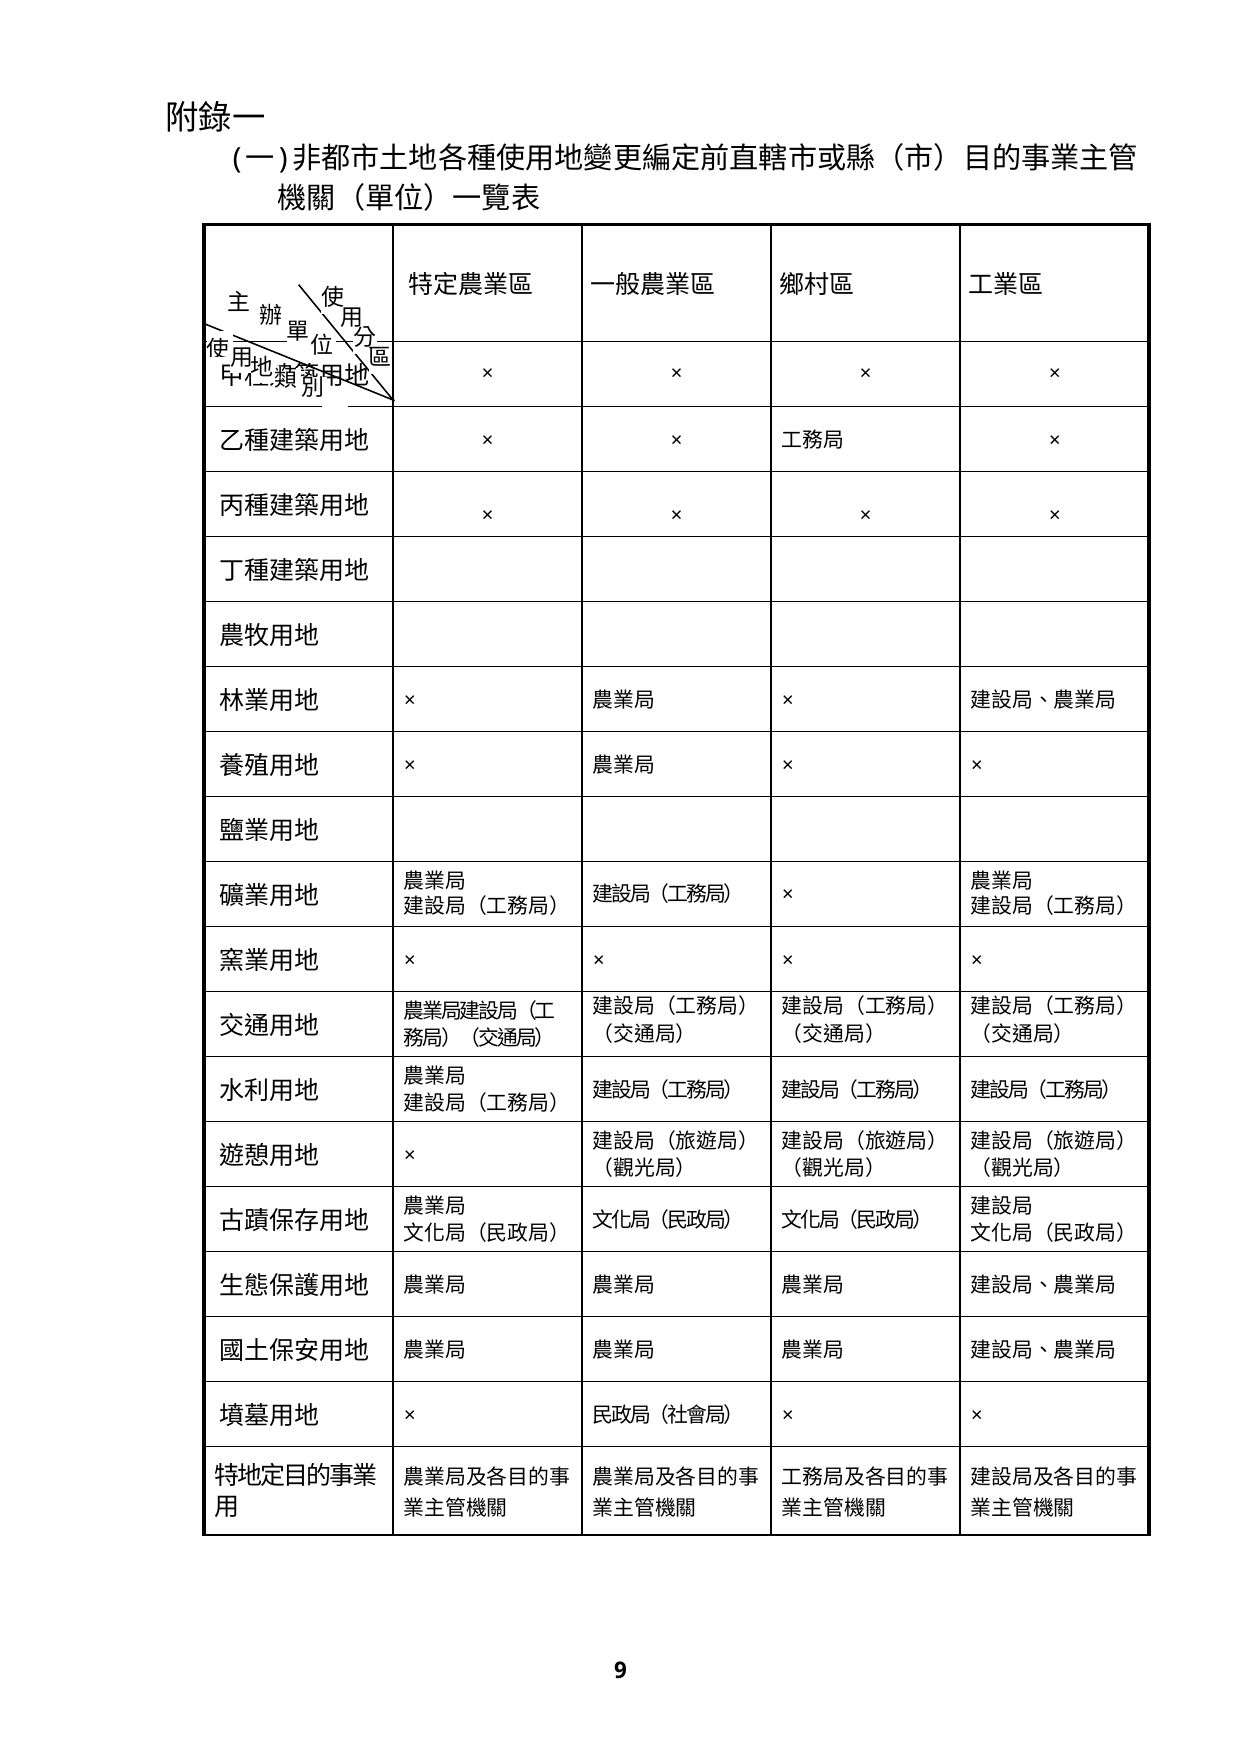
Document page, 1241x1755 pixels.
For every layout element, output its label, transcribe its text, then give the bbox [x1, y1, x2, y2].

table_cell × [394, 797, 581, 861]
table_cell × [772, 1382, 959, 1446]
table_cell × [961, 537, 1147, 601]
table_cell 丙種建築用地 [206, 472, 392, 536]
table_cell 農業局 文化局（民政局） [394, 1187, 581, 1251]
table_cell 建設局及各目的事業主管機關 [961, 1447, 1147, 1534]
table_cell 建設局（工務局） [583, 862, 770, 926]
table_cell × [772, 927, 959, 991]
table_cell × [772, 537, 959, 601]
table_cell 建設局、農業局 [961, 1317, 1147, 1381]
table_cell 農業局 建設局（工務局） [961, 862, 1147, 926]
table_cell 農業局 [583, 1317, 770, 1381]
table_cell × [961, 1382, 1147, 1446]
table_cell 林業用地 [206, 667, 392, 731]
table_cell 遊憩用地 [206, 1122, 392, 1186]
table_cell 農業局 [772, 602, 959, 666]
table_cell 農業局及各目的事業主管機關 [394, 1447, 581, 1534]
table_cell 甲種建築用地 [298, 366, 311, 377]
table_cell × [772, 472, 959, 536]
table_cell × [772, 667, 959, 731]
table_cell 甲種建築用地 [233, 342, 299, 368]
table_cell 甲種建築用地 [327, 378, 392, 406]
table_cell × [583, 537, 770, 601]
table_cell 建設局（旅遊局）（觀光局） [583, 1122, 770, 1186]
table_cell 建設局（工務局）（交通局） [772, 992, 959, 1056]
text 附錄一 [165, 97, 1187, 137]
table_cell 農業局 [772, 1317, 959, 1381]
table_cell × [772, 732, 959, 796]
table_cell 農業局 [583, 602, 770, 666]
table_cell 農業局 [394, 1317, 581, 1381]
table_cell 農業局 建設局（工務局） [394, 862, 581, 926]
table_header [206, 226, 392, 386]
table_cell 丁種建築用地 [206, 537, 392, 601]
table_header 工業區 [961, 226, 1147, 341]
table_header 特定農業區 [394, 226, 581, 341]
table_cell 建設局（旅遊局）（觀光局） [961, 1122, 1147, 1186]
table_cell 農業局 [394, 602, 581, 666]
table_cell × [583, 407, 770, 471]
table_cell × [394, 407, 581, 471]
table_cell × [394, 927, 581, 991]
table_cell 建設局（工務局） [961, 1057, 1147, 1121]
table_cell 農牧用地 [206, 602, 392, 666]
table_cell 墳墓用地 [206, 1382, 392, 1446]
table_cell 農業局 建設局（工務局） [394, 1057, 581, 1121]
table_cell × [961, 797, 1147, 861]
table_cell 建設局（旅遊局）（觀光局） [772, 1122, 959, 1186]
table_cell 特地定目的事業用 [206, 1447, 392, 1534]
table_cell × [961, 342, 1147, 406]
table_cell 農業局 [583, 732, 770, 796]
table_cell 建設局（工務局） [583, 1057, 770, 1121]
table_cell 乙種建築用地 [206, 407, 392, 471]
table_cell × [394, 342, 581, 406]
table_cell × [772, 342, 959, 406]
table_cell × [394, 472, 581, 536]
table_cell 建設局、農業局 [961, 602, 1147, 666]
table_cell × [772, 862, 959, 926]
table_cell 工務局及各目的事業主管機關 [772, 1447, 959, 1534]
table_cell 農業局 [583, 667, 770, 731]
table_cell × [583, 342, 770, 406]
table_cell × [961, 472, 1147, 536]
table_cell 窯業用地 [206, 927, 392, 991]
table_cell 養殖用地 [206, 732, 392, 796]
table_cell × [394, 537, 581, 601]
table_cell 文化局（民政局） [772, 1187, 959, 1251]
table_cell × [772, 797, 959, 861]
table_cell 建設局、農業局 [961, 667, 1147, 731]
table_cell 水利用地 [206, 1057, 392, 1121]
table_cell 農業局 [772, 1252, 959, 1316]
table_cell 農業局及各目的事業主管機關 [583, 1447, 770, 1534]
table_header [212, 341, 220, 357]
table_cell 文化局（民政局） [583, 1187, 770, 1251]
table_cell 甲種建築用地 [206, 342, 322, 406]
table_cell × [583, 797, 770, 861]
table_cell 建設局（工務局） [772, 1057, 959, 1121]
table_cell 鹽業用地 [206, 797, 392, 861]
table_cell 建設局、農業局 [961, 1252, 1147, 1316]
table_cell 甲種建築用地 [255, 342, 360, 383]
table_header 鄉村區 [772, 226, 959, 341]
table_cell 農業局 [583, 1252, 770, 1316]
table_cell × [394, 1122, 581, 1186]
table_cell 甲種建築用地 [358, 354, 369, 368]
table_cell 交通用地 [206, 992, 392, 1056]
table_cell 建設局 文化局（民政局） [961, 1187, 1147, 1251]
table_cell 建設局（工務局）（交通局） [583, 992, 770, 1056]
table_cell 古蹟保存用地 [206, 1187, 392, 1251]
table_cell × [961, 732, 1147, 796]
table_cell 建設局（工務局）（交通局） [961, 992, 1147, 1056]
table_cell × [583, 927, 770, 991]
table_header 一般農業區 [583, 226, 770, 341]
table_cell 甲種建築用地 [357, 370, 387, 396]
table_header [275, 368, 348, 417]
table_cell 工務局 [772, 407, 959, 471]
table_cell 甲種建築用地 [374, 374, 392, 396]
table_cell 生態保護用地 [206, 1252, 392, 1316]
table_cell 農業局 [394, 1252, 581, 1316]
table_cell × [394, 732, 581, 796]
table_cell 農業局建設局（工務局）（交通局） [394, 992, 581, 1056]
table_cell 民政局（社會局） [583, 1382, 770, 1446]
table_cell 礦業用地 [206, 862, 392, 926]
table_cell × [394, 1382, 581, 1446]
table_cell × [961, 407, 1147, 471]
table_cell 國土保安用地 [206, 1317, 392, 1381]
table_cell × [961, 927, 1147, 991]
table_cell × [583, 472, 770, 536]
text (一)非都市土地各種使用地變更編定前直轄市或縣（市）目的事業主管機關（單位）一覽表 [228, 137, 1153, 216]
table_cell × [394, 667, 581, 731]
